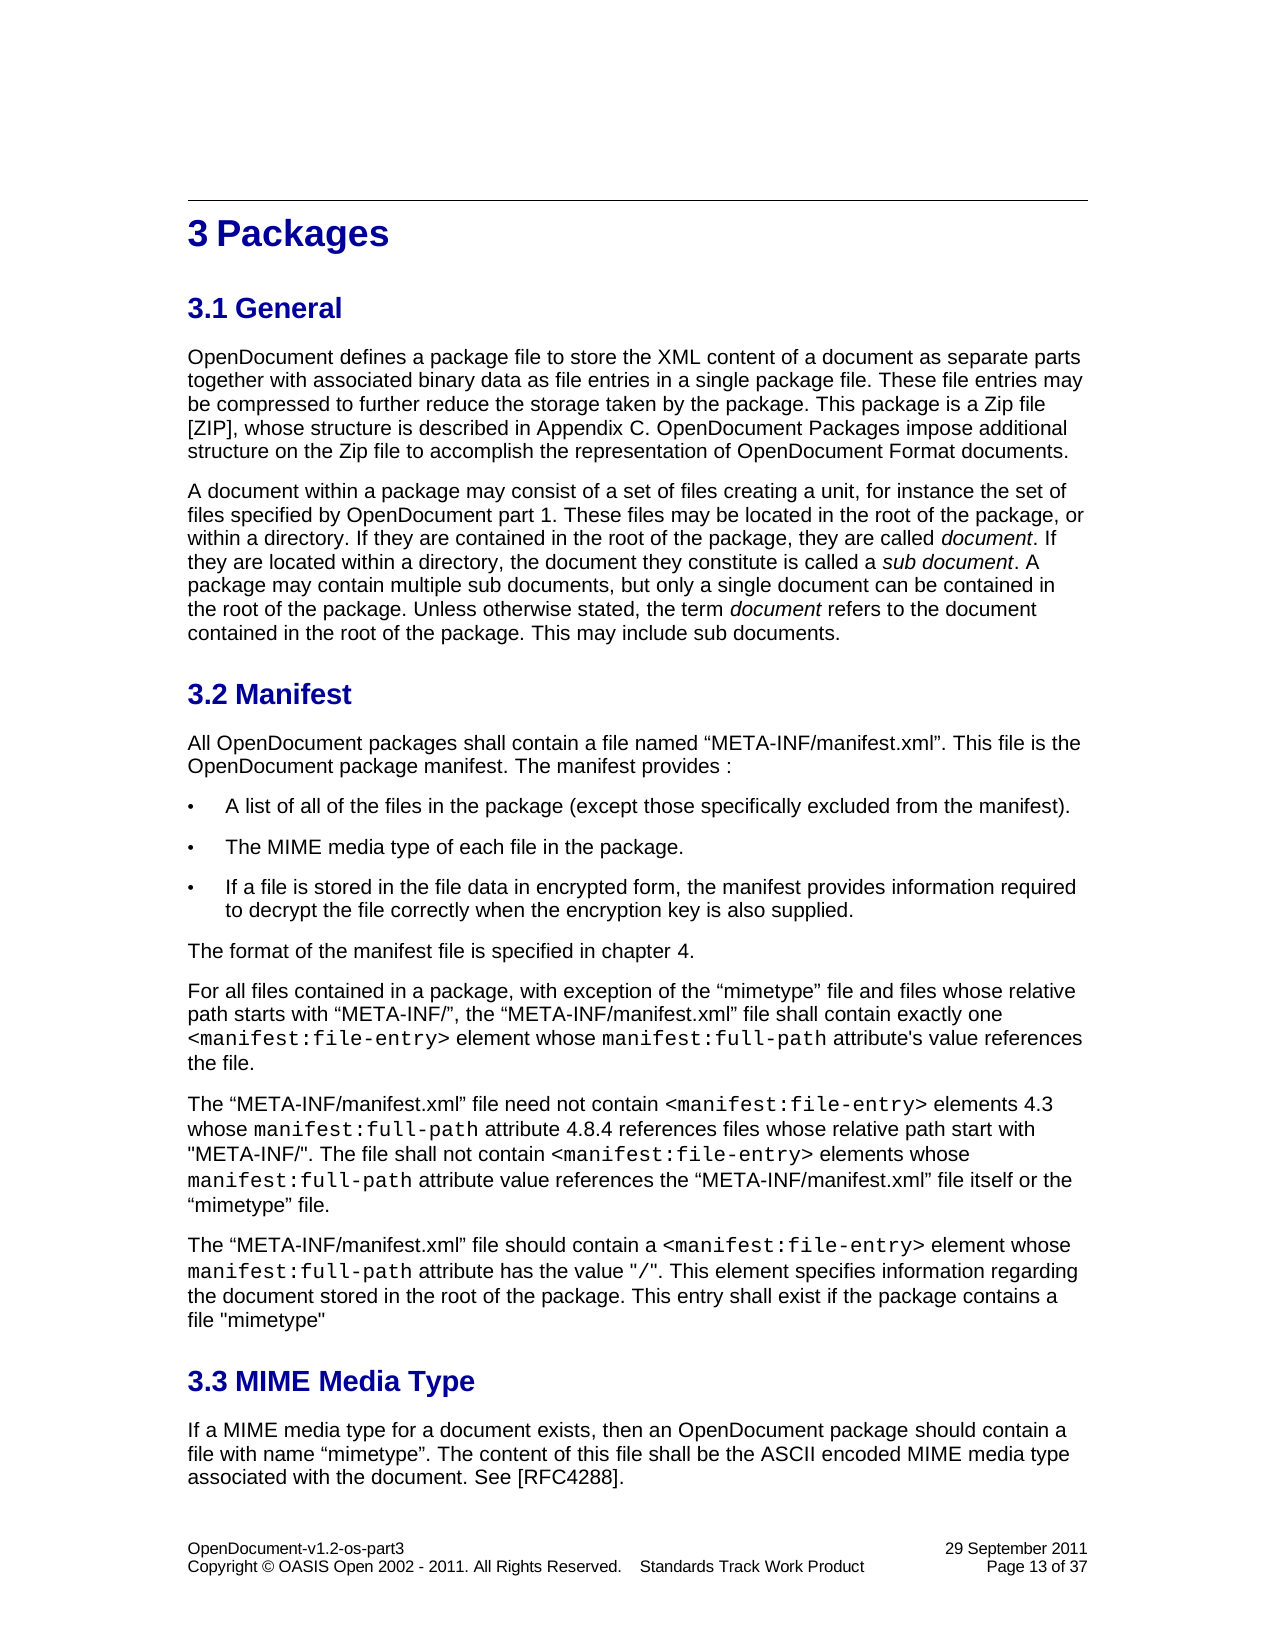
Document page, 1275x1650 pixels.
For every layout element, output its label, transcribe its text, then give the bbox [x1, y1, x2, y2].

text OpenDocument defines a package file to store the XML content of a document as separate parts together with associated binary data as file entries in a single package file. These file entries may be compressed to further reduce the storage taken by the package. This package is a Zip file [ZIP], whose structure is described in Appendix C. OpenDocument Packages impose additional structure on the Zip file to accomplish the representation of OpenDocument Format documents. [187, 345, 1088, 463]
subtitle MIME Media Type [187, 1365, 1088, 1398]
text The “META-INF/manifest.xml” file need not contain <manifest:file-entry> elements 4.3 whose manifest:full-path attribute 4.8.4 references files whose relative path start with "META-INF/". The file shall not contain <manifest:file-entry> elements whose manifest:full-path attribute value references the “META-INF/manifest.xml” file itself or the “mimetype” file. [187, 1092, 1088, 1217]
text A document within a package may consist of a set of files creating a unit, for instance the set of files specified by OpenDocument part 1. These files may be located in the root of the package, or within a directory. If they are contained in the root of the package, they are called document. If they are located within a directory, the document they constitute is called a sub document. A package may contain multiple sub documents, but only a single document can be contained in the root of the package. Unless otherwise stated, the term document refers to the document contained in the root of the package. This may include sub documents. [187, 480, 1088, 644]
subtitle Manifest [187, 678, 1088, 710]
text For all files contained in a package, with exception of the “mimetype” file and files whose relative path starts with “META-INF/”, the “META-INF/manifest.xml” file shall contain exactly one <manifest:file-entry> element whose manifest:full-path attribute's value references the file. [187, 979, 1088, 1075]
list A list of all of the files in the package (except those specifically excluded from the manifest). [187, 795, 1088, 818]
list If a file is stored in the file data in encrypted form, the manifest provides information required to decrypt the file correctly when the encryption key is also supplied. [187, 875, 1088, 922]
list The MIME media type of each file in the package. [187, 835, 1088, 859]
text The format of the manifest file is specified in chapter 4. [187, 939, 1088, 963]
text If a MIME media type for a document exists, then an OpenDocument package should contain a file with name “mimetype”. The content of this file shall be the ASCII encoded MIME media type associated with the document. See [RFC4288]. [187, 1418, 1088, 1489]
subtitle General [187, 292, 1088, 324]
text The “META-INF/manifest.xml” file should contain a <manifest:file-entry> element whose manifest:full-path attribute has the value "/". This element specifies information regarding the document stored in the root of the package. This entry shall exist if the package contains a file "mimetype" [187, 1234, 1088, 1332]
text All OpenDocument packages shall contain a file named “META-INF/manifest.xml”. This file is the OpenDocument package manifest. The manifest provides : [187, 731, 1088, 778]
subtitle Packages [187, 201, 1088, 254]
